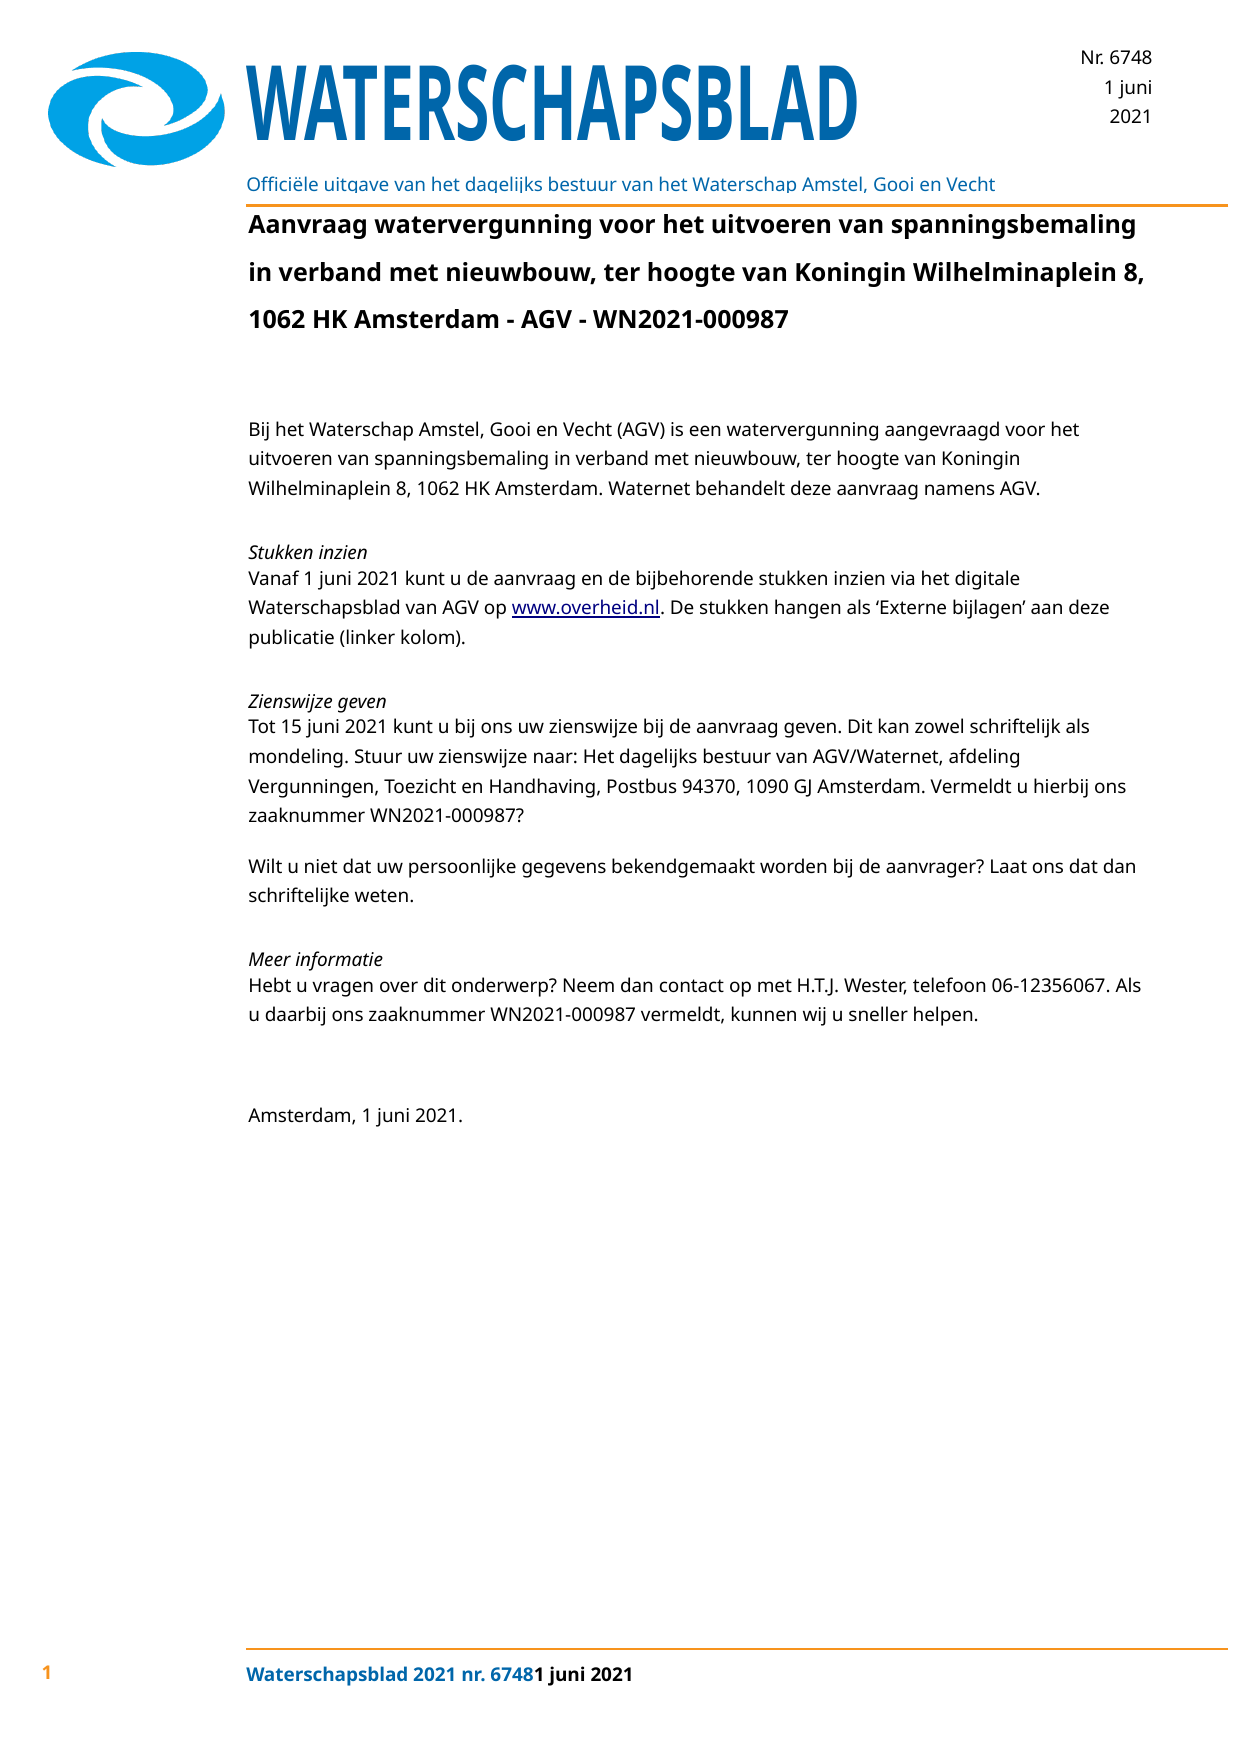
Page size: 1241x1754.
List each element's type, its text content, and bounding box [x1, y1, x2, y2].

text Zienswijze geven [248, 688, 1152, 714]
text Tot 15 juni 2021 kunt u bij ons uw zienswijze bij de aanvraag geven. Dit kan zowel schriftelijk als mondeling. Stuur uw zienswijze naar: Het dagelijks bestuur van AGV/Waternet, afdeling Vergunningen, Toezicht en Handhaving, Postbus 94370, 1090 GJ Amsterdam. Vermeldt u hierbij ons zaaknummer WN2021-000987? [248, 714, 1152, 828]
picture [41, 47, 231, 172]
text Vanaf 1 juni 2021 kunt u de aanvraag en de bijbehorende stukken inzien via het digitale Waterschapsblad van AGV op www.overheid.nl. De stukken hangen als ‘Externe bijlagen’ aan deze publicatie (linker kolom). [248, 565, 1152, 650]
text Amsterdam, 1 juni 2021. [248, 1102, 1152, 1128]
text Hebt u vragen over dit onderwerp? Neem dan contact op met H.T.J. Wester, telefoon 06-12356067. Als u daarbij ons zaaknummer WN2021-000987 vermeldt, kunnen wij u sneller helpen. [248, 972, 1152, 1027]
text Aanvraag watervergunning voor het uitvoeren van spanningsbemaling in verband met nieuwbouw, ter hoogte van Koningin Wilhelminaplein 8, 1062 HK Amsterdam - AGV - WN2021-000987 [248, 207, 1152, 336]
text Bij het Waterschap Amstel, Gooi en Vecht (AGV) is een watervergunning aangevraagd voor het uitvoeren van spanningsbemaling in verband met nieuwbouw, ter hoogte van Koningin Wilhelminaplein 8, 1062 HK Amsterdam. Waternet behandelt deze aanvraag namens AGV. [248, 416, 1152, 501]
text Stukken inzien [248, 539, 1152, 565]
text Meer informatie [248, 946, 1152, 972]
text Wilt u niet dat uw persoonlijke gegevens bekendgemaakt worden bij de aanvrager? Laat ons dat dan schriftelijke weten. [248, 853, 1152, 908]
